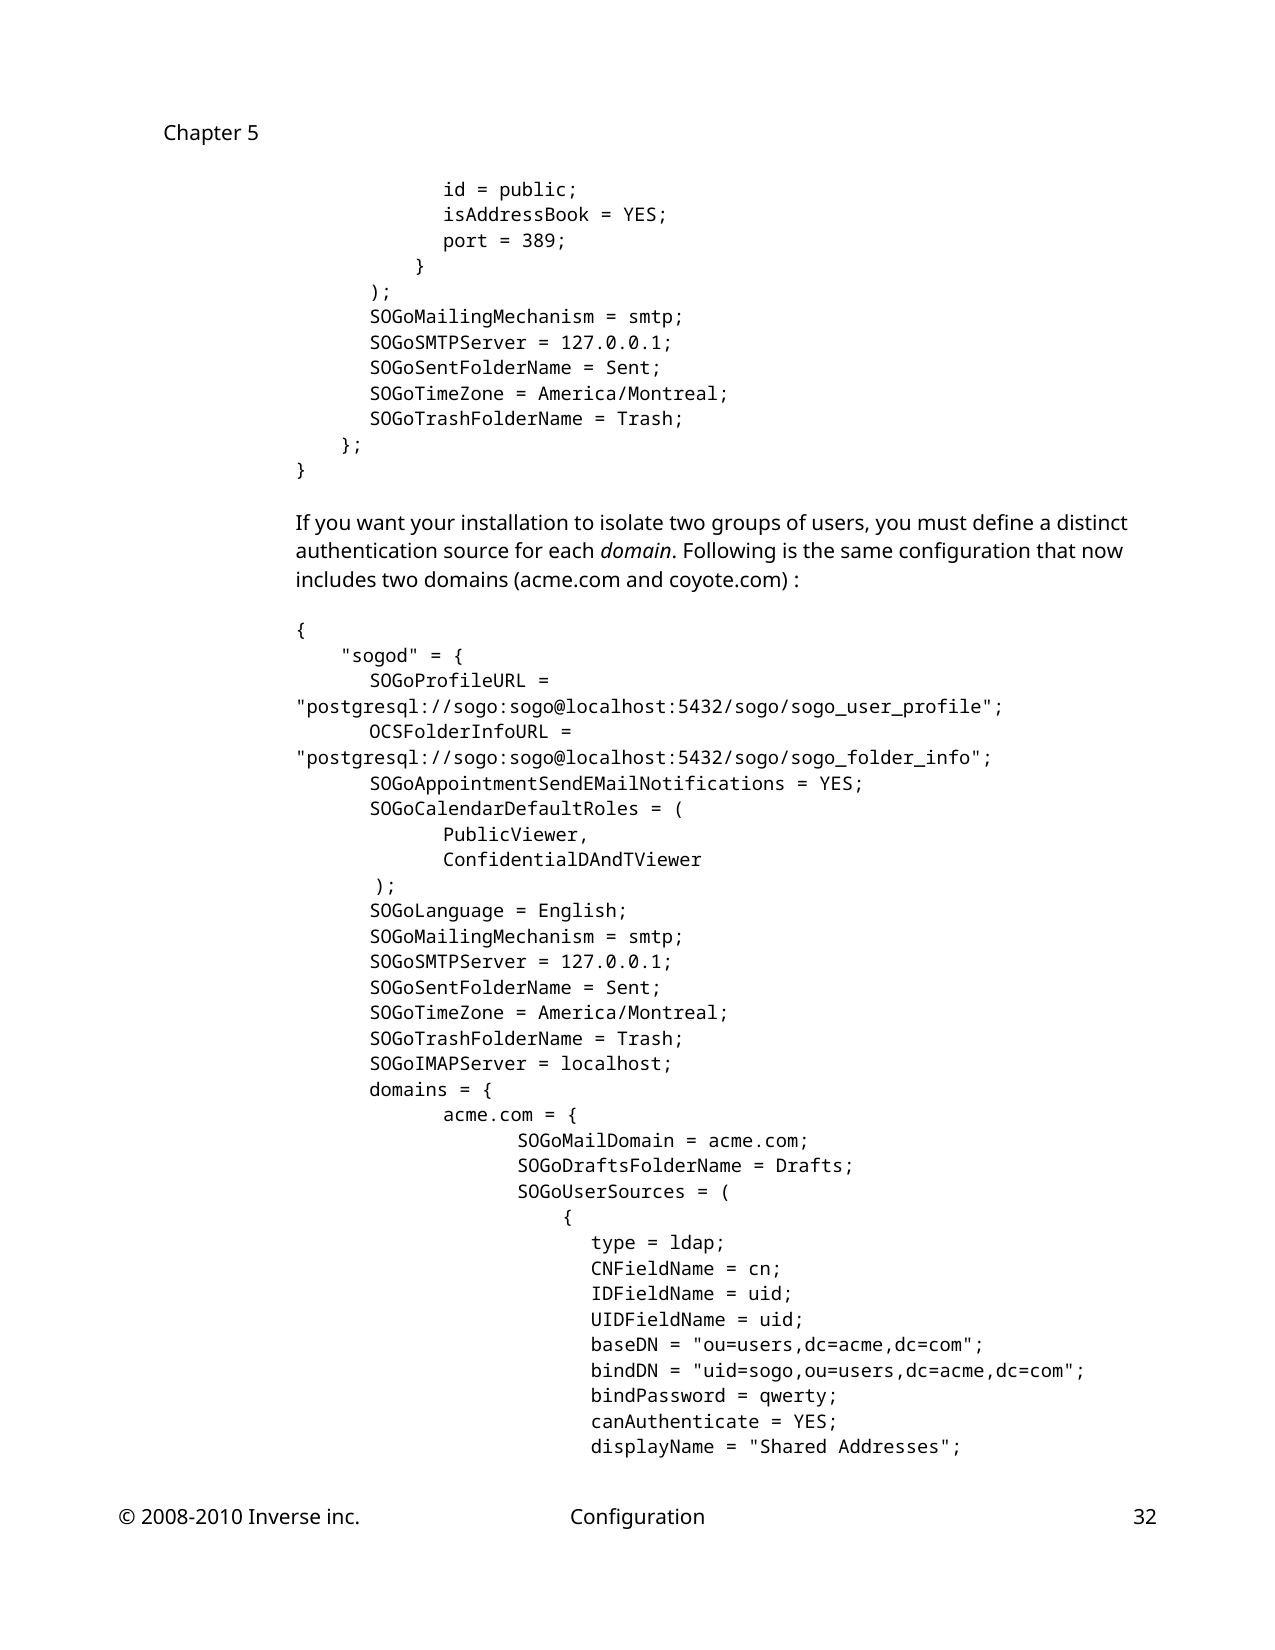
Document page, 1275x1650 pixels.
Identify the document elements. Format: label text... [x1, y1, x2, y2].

text bindDN = "uid=sogo,ou=users,dc=acme,dc=com"; [295, 1357, 1157, 1382]
text baseDN = "ou=users,dc=acme,dc=com"; [295, 1331, 1157, 1357]
text SOGoTimeZone = America/Montreal; [295, 380, 1157, 406]
text SOGoProfileURL = "postgresql://sogo:sogo@localhost:5432/sogo/sogo_user_profile"; [295, 668, 1157, 719]
text domains = { [295, 1076, 1157, 1102]
text ConfidentialDAndTViewer [295, 846, 1157, 872]
text port = 389; [295, 227, 1157, 253]
text SOGoMailingMechanism = smtp; [295, 923, 1157, 948]
text { [295, 617, 1157, 642]
text OCSFolderInfoURL = "postgresql://sogo:sogo@localhost:5432/sogo/sogo_folder_info"; [295, 719, 1157, 770]
text UIDFieldName = uid; [295, 1306, 1157, 1331]
text SOGoSentFolderName = Sent; [295, 355, 1157, 380]
text { [295, 1204, 1157, 1229]
text PublicViewer, [295, 821, 1157, 846]
text "sogod" = { [295, 642, 1157, 668]
text SOGoMailingMechanism = smtp; [295, 304, 1157, 329]
text SOGoLanguage = English; [295, 897, 1157, 923]
text canAuthenticate = YES; [295, 1408, 1157, 1433]
text } [295, 253, 1157, 278]
text isAddressBook = YES; [295, 202, 1157, 227]
text SOGoUserSources = ( [295, 1178, 1157, 1204]
text SOGoAppointmentSendEMailNotifications = YES; [295, 770, 1157, 795]
text SOGoSMTPServer = 127.0.0.1; [295, 329, 1157, 355]
text IDFieldName = uid; [295, 1280, 1157, 1306]
text }; [295, 431, 1157, 457]
text ); [295, 278, 1157, 304]
text bindPassword = qwerty; [295, 1382, 1157, 1408]
text acme.com = { [295, 1102, 1157, 1127]
text SOGoSMTPServer = 127.0.0.1; [295, 948, 1157, 974]
text SOGoTimeZone = America/Montreal; [295, 999, 1157, 1025]
text SOGoCalendarDefaultRoles = ( [295, 795, 1157, 821]
text CNFieldName = cn; [295, 1255, 1157, 1280]
text If you want your installation to isolate two groups of users, you must define a distinct authentication source for each domain. Following is the same configuration that now includes two domains (acme.com and coyote.com) : [295, 508, 1157, 593]
text SOGoIMAPServer = localhost; [295, 1051, 1157, 1076]
text type = ldap; [295, 1229, 1157, 1255]
text } [295, 457, 1157, 482]
text id = public; [295, 176, 1157, 202]
text SOGoMailDomain = acme.com; [295, 1127, 1157, 1153]
text displayName = "Shared Addresses"; [295, 1433, 1157, 1459]
text SOGoSentFolderName = Sent; [295, 974, 1157, 999]
text SOGoTrashFolderName = Trash; [295, 406, 1157, 431]
text SOGoTrashFolderName = Trash; [295, 1025, 1157, 1051]
text SOGoDraftsFolderName = Drafts; [295, 1153, 1157, 1178]
text ); [295, 872, 1157, 897]
